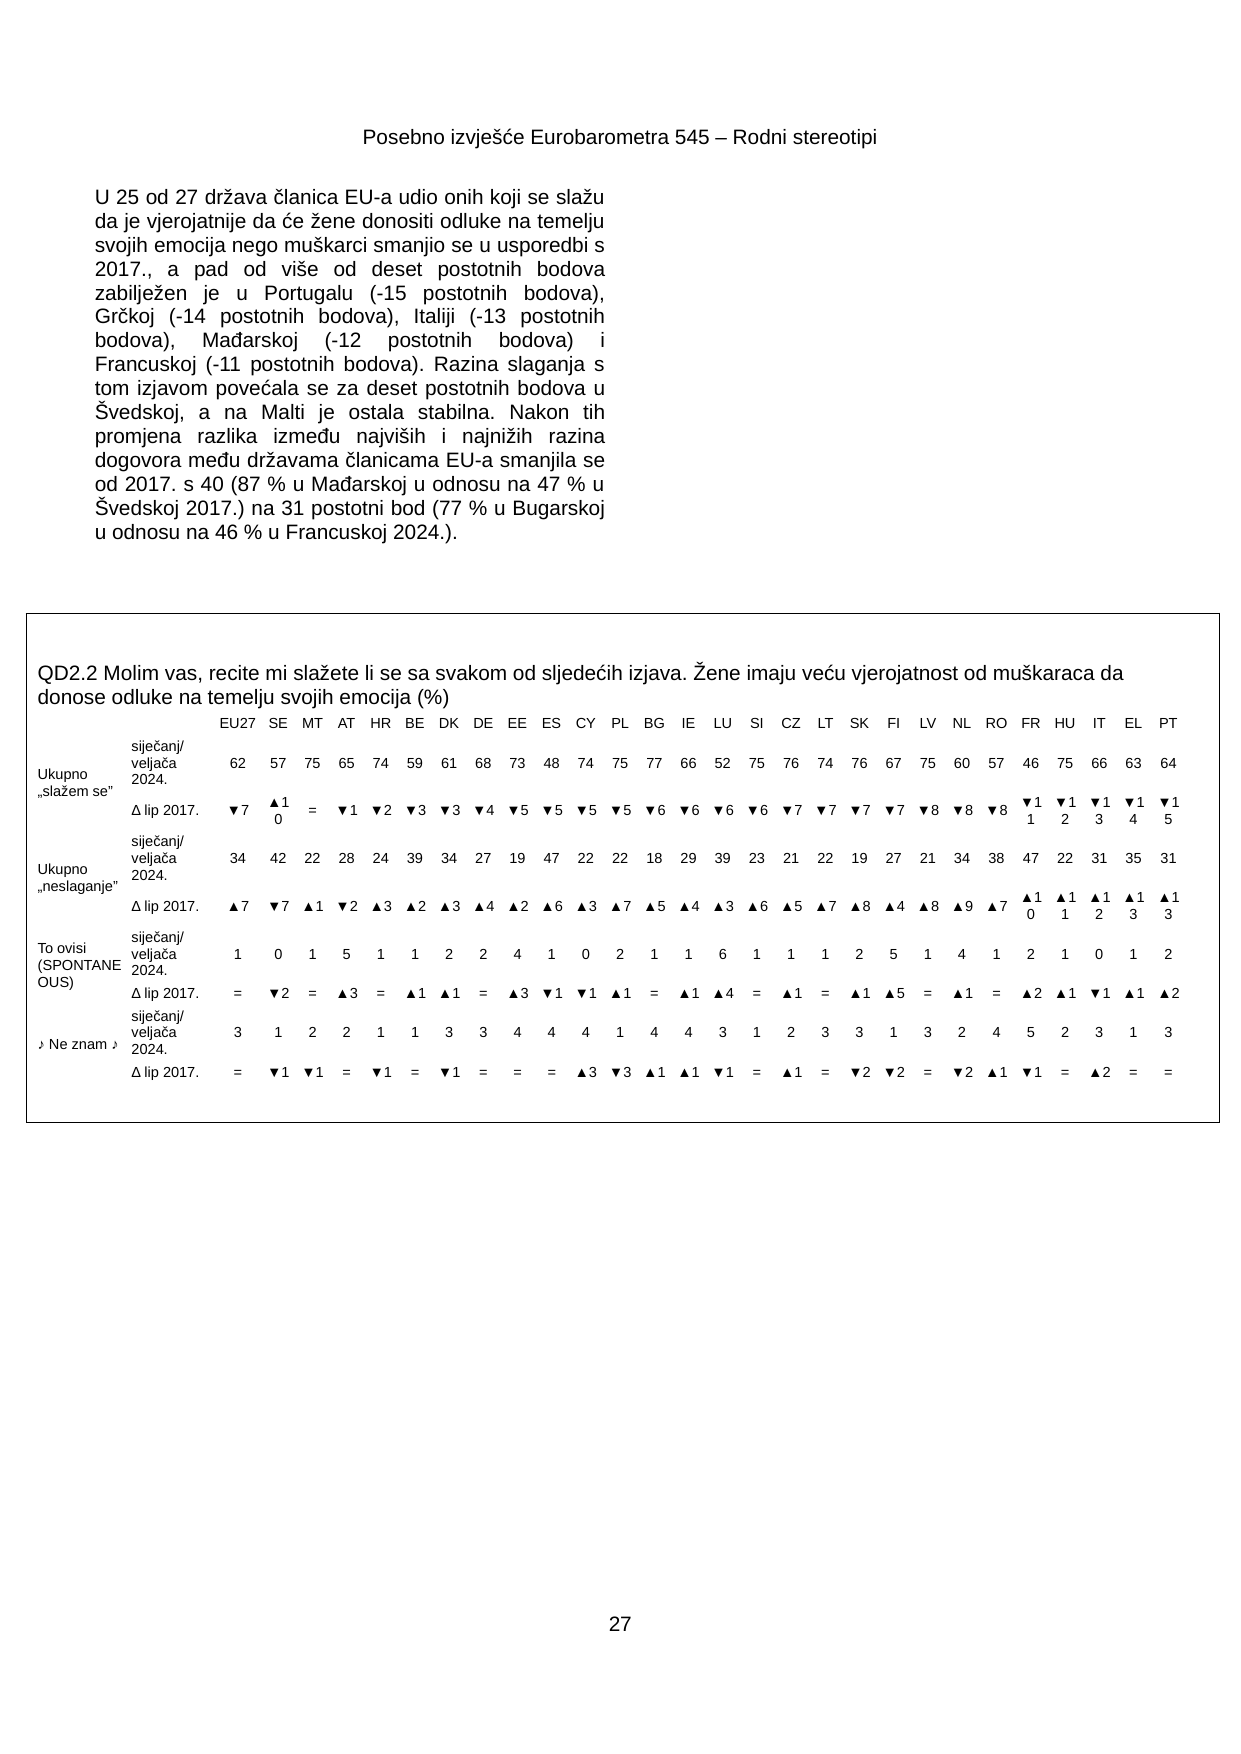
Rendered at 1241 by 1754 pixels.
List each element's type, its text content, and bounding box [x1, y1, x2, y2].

table_cell ▲3 [569, 886, 603, 926]
table_cell ES [534, 712, 568, 734]
table_cell Δ lip 2017. [128, 886, 214, 926]
table_cell 4 [945, 926, 979, 982]
table_cell ▲7 [808, 886, 842, 926]
table_cell ▲1 [603, 982, 637, 1004]
table_cell 27 [466, 830, 500, 886]
table_cell = [364, 982, 398, 1004]
table_cell ▼1 [705, 1061, 739, 1083]
table_cell 1 [364, 1004, 398, 1061]
table_cell ▲11 [1048, 886, 1082, 926]
table_cell 39 [705, 830, 739, 886]
table_cell LV [911, 712, 945, 734]
table_cell 76 [842, 735, 876, 791]
table_cell ▲1 [671, 982, 705, 1004]
table_cell 31 [1150, 830, 1186, 886]
table_cell BG [637, 712, 671, 734]
table_cell = [398, 1061, 432, 1083]
table_cell SK [842, 712, 876, 734]
table_cell EE [500, 712, 534, 734]
text U 25 od 27 država članica EU-a udio onih koji se slažu da je vjerojatnije da će žene donositi odluke na temelju svojih emocija nego muškarci smanjio se u usporedbi s 2017., a pad od više od deset postotnih bodova zabilježen je u Portugalu (-15 postotnih bodova), Grčkoj (-14 postotnih bodova), Italiji (-13 postotnih bodova), Mađarskoj (-12 postotnih bodova) i Francuskoj (-11 postotnih bodova). Razina slaganja s tom izjavom povećala se za deset postotnih bodova u Švedskoj, a na Malti je ostala stabilna. Nakon tih promjena razlika između najviših i najnižih razina dogovora među državama članicama EU-a smanjila se od 2017. s 40 (87 % u Mađarskoj u odnosu na 47 % u Švedskoj 2017.) na 31 postotni bod (77 % u Bugarskoj u odnosu na 46 % u Francuskoj 2024.). [94, 184, 605, 544]
table_cell ▲7 [979, 886, 1014, 926]
table_cell = [979, 982, 1014, 1004]
table_cell 1 [740, 1004, 774, 1061]
table_cell 2 [432, 926, 466, 982]
table_cell 42 [261, 830, 295, 886]
table_cell 23 [740, 830, 774, 886]
table_cell ▼2 [329, 886, 363, 926]
table_cell = [534, 1061, 568, 1083]
table_cell 65 [329, 735, 363, 791]
table_cell NL [945, 712, 979, 734]
table_cell 3 [1082, 1004, 1116, 1061]
table_cell 1 [740, 926, 774, 982]
table_cell 4 [671, 1004, 705, 1061]
table_cell ▲4 [466, 886, 500, 926]
table_cell 5 [329, 926, 363, 982]
table_cell CZ [774, 712, 808, 734]
table_cell 2 [842, 926, 876, 982]
table_cell Δ lip 2017. [128, 1061, 214, 1083]
table_cell = [808, 982, 842, 1004]
table_cell ▲5 [774, 886, 808, 926]
table_cell ▲1 [1048, 982, 1082, 1004]
table_cell ♪ Ne znam ♪ [35, 1004, 128, 1083]
table_cell 57 [979, 735, 1014, 791]
table_cell ▼6 [637, 791, 671, 830]
table_cell EL [1116, 712, 1150, 734]
table_cell ▲13 [1150, 886, 1186, 926]
table_cell ▼1 [261, 1061, 295, 1083]
table_cell 24 [364, 830, 398, 886]
table_cell RO [979, 712, 1014, 734]
table_cell PL [603, 712, 637, 734]
table_cell ▼11 [1014, 791, 1048, 830]
table_cell ▲8 [911, 886, 945, 926]
table_cell = [329, 1061, 363, 1083]
table_cell 1 [214, 926, 261, 982]
table_cell = [808, 1061, 842, 1083]
table_cell ▼2 [945, 1061, 979, 1083]
table_cell 39 [398, 830, 432, 886]
table_cell ▼12 [1048, 791, 1082, 830]
table_cell 75 [911, 735, 945, 791]
table_cell ▼6 [705, 791, 739, 830]
table_cell = [740, 1061, 774, 1083]
table_cell = [637, 982, 671, 1004]
table_cell ▲1 [1116, 982, 1150, 1004]
table_cell 3 [214, 1004, 261, 1061]
table_cell HU [1048, 712, 1082, 734]
table_cell 77 [637, 735, 671, 791]
table_cell ▲4 [876, 886, 911, 926]
table_cell ▼1 [569, 982, 603, 1004]
table_cell LU [705, 712, 739, 734]
table_cell Ukupno „neslaganje” [35, 830, 128, 926]
table_cell IE [671, 712, 705, 734]
table_cell ▲10 [1014, 886, 1048, 926]
table_cell ▲2 [1082, 1061, 1116, 1083]
table_cell = [466, 1061, 500, 1083]
table_cell ▲7 [214, 886, 261, 926]
table_cell PT [1150, 712, 1186, 734]
table_cell ▲8 [842, 886, 876, 926]
table_cell IT [1082, 712, 1116, 734]
table_cell ▲1 [432, 982, 466, 1004]
table_cell EU27 [214, 712, 261, 734]
table_cell ▲3 [364, 886, 398, 926]
table_cell 22 [1048, 830, 1082, 886]
table_cell 1 [979, 926, 1014, 982]
table_cell 4 [534, 1004, 568, 1061]
table_cell 2 [603, 926, 637, 982]
table_cell ▲6 [534, 886, 568, 926]
table_cell ▼2 [364, 791, 398, 830]
table_cell 18 [637, 830, 671, 886]
table_cell [35, 712, 128, 734]
table_cell 5 [876, 926, 911, 982]
table_cell ▼8 [945, 791, 979, 830]
table_cell 2 [329, 1004, 363, 1061]
table_cell 4 [637, 1004, 671, 1061]
table_cell ▲3 [432, 886, 466, 926]
table_cell 60 [945, 735, 979, 791]
table_cell ▼3 [398, 791, 432, 830]
table_cell 31 [1082, 830, 1116, 886]
table_cell ▼1 [1014, 1061, 1048, 1083]
table_cell 66 [671, 735, 705, 791]
table_cell ▼6 [671, 791, 705, 830]
table_cell ▲3 [500, 982, 534, 1004]
table_cell ▼6 [740, 791, 774, 830]
table_cell 47 [534, 830, 568, 886]
table_cell 75 [603, 735, 637, 791]
table_cell ▲2 [500, 886, 534, 926]
table_cell 19 [500, 830, 534, 886]
table_cell = [740, 982, 774, 1004]
table_cell = [500, 1061, 534, 1083]
table_cell 1 [398, 1004, 432, 1061]
table_cell 1 [1048, 926, 1082, 982]
table_cell 1 [774, 926, 808, 982]
table_cell 63 [1116, 735, 1150, 791]
table_cell 3 [842, 1004, 876, 1061]
table_cell ▼13 [1082, 791, 1116, 830]
table_cell ▼3 [432, 791, 466, 830]
table_cell 22 [603, 830, 637, 886]
table_cell ▲12 [1082, 886, 1116, 926]
table_cell ▼4 [466, 791, 500, 830]
table_cell ▲5 [637, 886, 671, 926]
table_cell 74 [808, 735, 842, 791]
table_cell ▼1 [329, 791, 363, 830]
table_cell 2 [466, 926, 500, 982]
table_cell ▲2 [1014, 982, 1048, 1004]
table_cell 6 [705, 926, 739, 982]
table_cell ▲1 [671, 1061, 705, 1083]
table_cell 27 [876, 830, 911, 886]
table_cell 29 [671, 830, 705, 886]
table_cell 1 [808, 926, 842, 982]
table_cell 61 [432, 735, 466, 791]
table_cell 4 [500, 926, 534, 982]
table_cell siječanj/veljača 2024. [128, 1004, 214, 1061]
table_cell [128, 712, 214, 734]
table_cell = [1116, 1061, 1150, 1083]
table_cell 2 [1048, 1004, 1082, 1061]
table_cell 2 [945, 1004, 979, 1061]
table_cell ▼7 [842, 791, 876, 830]
table_cell 1 [261, 1004, 295, 1061]
table_cell 74 [364, 735, 398, 791]
table_cell DE [466, 712, 500, 734]
table_cell 68 [466, 735, 500, 791]
table_cell ▲4 [671, 886, 705, 926]
table_cell DK [432, 712, 466, 734]
table_cell ▼14 [1116, 791, 1150, 830]
table_cell ▼7 [808, 791, 842, 830]
table_cell = [1150, 1061, 1186, 1083]
table_cell 35 [1116, 830, 1150, 886]
table_cell = [295, 791, 329, 830]
table_cell 48 [534, 735, 568, 791]
table_cell ▲7 [603, 886, 637, 926]
table_cell AT [329, 712, 363, 734]
table_cell ▲1 [979, 1061, 1014, 1083]
table_cell 64 [1150, 735, 1186, 791]
table_cell ▲1 [398, 982, 432, 1004]
table_cell ▼7 [876, 791, 911, 830]
table_cell 1 [637, 926, 671, 982]
table_cell 21 [911, 830, 945, 886]
table_cell 47 [1014, 830, 1048, 886]
table_cell 75 [740, 735, 774, 791]
table_cell ▼15 [1150, 791, 1186, 830]
table_cell ▼1 [1082, 982, 1116, 1004]
table_cell 59 [398, 735, 432, 791]
table_cell 1 [1116, 926, 1150, 982]
table_cell 57 [261, 735, 295, 791]
table_cell 46 [1014, 735, 1048, 791]
table_cell LT [808, 712, 842, 734]
table_cell To ovisi (SPONTANEOUS) [35, 926, 128, 1004]
table_cell 3 [432, 1004, 466, 1061]
table_cell SE [261, 712, 295, 734]
table_cell ▼7 [774, 791, 808, 830]
table_cell ▲1 [945, 982, 979, 1004]
table_cell 1 [398, 926, 432, 982]
table_cell 3 [911, 1004, 945, 1061]
table_cell ▲5 [876, 982, 911, 1004]
table_cell 34 [432, 830, 466, 886]
table_cell ▼1 [534, 982, 568, 1004]
table_cell ▼1 [364, 1061, 398, 1083]
table_cell 76 [774, 735, 808, 791]
table_cell ▲3 [705, 886, 739, 926]
table_cell ▼5 [534, 791, 568, 830]
table_cell 0 [261, 926, 295, 982]
table_cell ▲1 [774, 1061, 808, 1083]
table_cell 1 [364, 926, 398, 982]
table_cell ▼8 [911, 791, 945, 830]
table_cell FI [876, 712, 911, 734]
table_cell 1 [876, 1004, 911, 1061]
table_cell Ukupno „slažem se” [35, 735, 128, 830]
table_cell 4 [569, 1004, 603, 1061]
table_cell 66 [1082, 735, 1116, 791]
table_cell FR [1014, 712, 1048, 734]
table_cell SI [740, 712, 774, 734]
table_cell ▲13 [1116, 886, 1150, 926]
table_cell 3 [1150, 1004, 1186, 1061]
table_cell 0 [569, 926, 603, 982]
table_cell ▼7 [214, 791, 261, 830]
table_cell ▲3 [569, 1061, 603, 1083]
table_cell siječanj/veljača 2024. [128, 735, 214, 791]
table_cell 38 [979, 830, 1014, 886]
table_cell 62 [214, 735, 261, 791]
table_cell ▲10 [261, 791, 295, 830]
table_cell 4 [979, 1004, 1014, 1061]
table_cell 67 [876, 735, 911, 791]
table_cell ▼2 [876, 1061, 911, 1083]
table_cell HR [364, 712, 398, 734]
table_cell ▼3 [603, 1061, 637, 1083]
table_cell = [1048, 1061, 1082, 1083]
table_cell = [911, 982, 945, 1004]
table_cell ▼8 [979, 791, 1014, 830]
table_cell ▲3 [329, 982, 363, 1004]
table_cell siječanj/veljača 2024. [128, 926, 214, 982]
table_cell 3 [808, 1004, 842, 1061]
table_cell 73 [500, 735, 534, 791]
table_cell ▼1 [295, 1061, 329, 1083]
table_cell ▼7 [261, 886, 295, 926]
table_cell ▼1 [432, 1061, 466, 1083]
table_cell ▲1 [637, 1061, 671, 1083]
table_cell Δ lip 2017. [128, 791, 214, 830]
table_cell 19 [842, 830, 876, 886]
table_cell 22 [569, 830, 603, 886]
table_cell ▲1 [295, 886, 329, 926]
table_cell MT [295, 712, 329, 734]
table_cell 1 [603, 1004, 637, 1061]
table_cell ▼2 [261, 982, 295, 1004]
table_cell 1 [911, 926, 945, 982]
table_cell 1 [671, 926, 705, 982]
table_cell 22 [295, 830, 329, 886]
table_cell 75 [295, 735, 329, 791]
table_cell 75 [1048, 735, 1082, 791]
table_cell 4 [500, 1004, 534, 1061]
table_cell 21 [774, 830, 808, 886]
table_cell 34 [214, 830, 261, 886]
table_cell CY [569, 712, 603, 734]
table_cell 2 [1014, 926, 1048, 982]
table_cell ▲9 [945, 886, 979, 926]
table_cell 2 [1150, 926, 1186, 982]
table_cell 1 [295, 926, 329, 982]
table_header QD2.2 Molim vas, recite mi slažete li se sa svakom od sljedećih izjava. Žene imaju veću vjerojatnost od muškaraca da donose odluke na temelju svojih emocija (%) [35, 658, 1186, 712]
table_cell ▼5 [569, 791, 603, 830]
table_cell Δ lip 2017. [128, 982, 214, 1004]
table_cell 74 [569, 735, 603, 791]
table_cell 0 [1082, 926, 1116, 982]
table_cell ▲2 [398, 886, 432, 926]
table_cell ▼2 [842, 1061, 876, 1083]
table_cell 22 [808, 830, 842, 886]
table_cell 52 [705, 735, 739, 791]
table_cell 3 [705, 1004, 739, 1061]
table_cell 2 [774, 1004, 808, 1061]
table_cell 34 [945, 830, 979, 886]
table_cell 1 [1116, 1004, 1150, 1061]
table_cell ▲1 [774, 982, 808, 1004]
table_cell ▼5 [603, 791, 637, 830]
text [27, 614, 1219, 1122]
table_cell siječanj/veljača 2024. [128, 830, 214, 886]
table_cell = [214, 982, 261, 1004]
table_cell ▲6 [740, 886, 774, 926]
table_cell 3 [466, 1004, 500, 1061]
table_cell ▼5 [500, 791, 534, 830]
table_cell ▲1 [842, 982, 876, 1004]
table_cell 2 [295, 1004, 329, 1061]
table_cell 28 [329, 830, 363, 886]
table_cell = [295, 982, 329, 1004]
table_cell ▲4 [705, 982, 739, 1004]
table_cell = [466, 982, 500, 1004]
table_cell = [911, 1061, 945, 1083]
table_cell = [214, 1061, 261, 1083]
table_cell BE [398, 712, 432, 734]
table_cell 1 [534, 926, 568, 982]
table_cell 5 [1014, 1004, 1048, 1061]
table_cell ▲2 [1150, 982, 1186, 1004]
